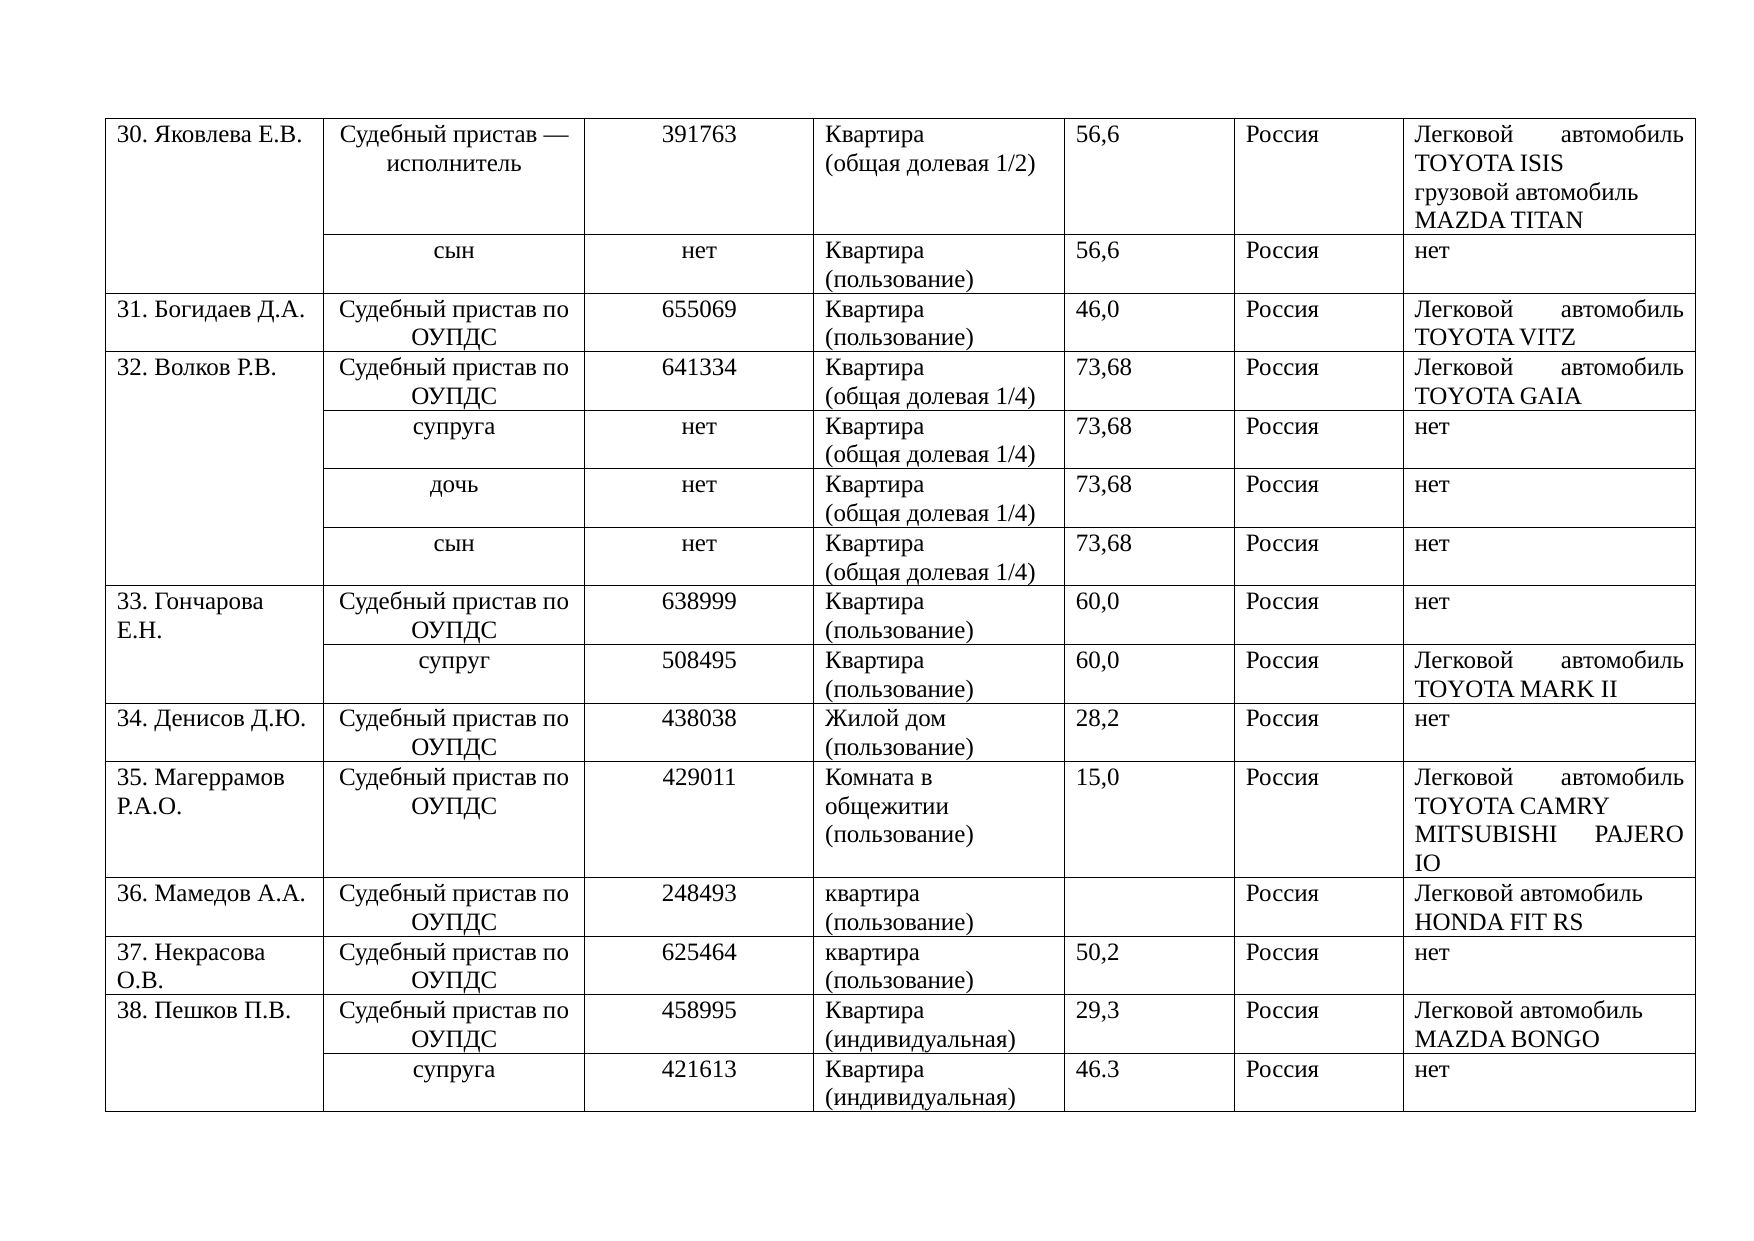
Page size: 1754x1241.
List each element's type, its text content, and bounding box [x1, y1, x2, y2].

table_cell нет [1404, 937, 1695, 994]
table_cell 33. Гончарова Е.Н. [106, 586, 323, 702]
table_cell нет [585, 528, 813, 585]
table_cell Россия [1235, 528, 1403, 585]
table_cell 38. Пешков П.В. [106, 995, 323, 1111]
table_cell 429011 [585, 762, 813, 877]
table_cell 421613 [585, 1054, 813, 1111]
table_cell Судебный пристав по ОУПДС [324, 704, 584, 761]
table_cell Квартира (индивидуальная) [814, 1054, 1064, 1111]
table_cell Судебный пристав по ОУПДС [324, 352, 584, 410]
table_cell Легковой автомобиль TOYOTA MARK II [1404, 645, 1695, 702]
table_cell 46,0 [1065, 294, 1234, 351]
table_cell нет [1404, 704, 1695, 761]
table_cell нет [1404, 411, 1695, 468]
table_cell Судебный пристав по ОУПДС [324, 762, 584, 877]
table_cell 56,6 [1065, 235, 1234, 293]
table_cell Судебный пристав по ОУПДС [324, 995, 584, 1053]
table_cell 31. Богидаев Д.А. [106, 294, 323, 351]
table_cell 56,6 [1065, 119, 1234, 234]
table_cell Комната в общежитии (пользование) [814, 762, 1064, 877]
table_cell Легковой автомобиль HONDA FIT RS [1404, 878, 1695, 936]
table_cell 73,68 [1065, 411, 1234, 468]
table_cell Квартира (общая долевая 1/4) [814, 411, 1064, 468]
table_cell нет [1404, 586, 1695, 644]
table_cell Россия [1235, 995, 1403, 1053]
table_cell Судебный пристав по ОУПДС [324, 586, 584, 644]
table_cell Судебный пристав по ОУПДС [324, 937, 584, 994]
table_cell 73,68 [1065, 352, 1234, 410]
table_cell 30. Яковлева Е.В. [106, 119, 323, 293]
table_cell Легковой автомобиль TOYOTA CAMRY MITSUBISHI PAJERO IO [1404, 762, 1695, 877]
table_cell Квартира (пользование) [814, 586, 1064, 644]
table_cell Квартира (общая долевая 1/4) [814, 469, 1064, 527]
table_cell сын [324, 235, 584, 293]
table_cell 29,3 [1065, 995, 1234, 1053]
table_cell Россия [1235, 937, 1403, 994]
table_cell Россия [1235, 294, 1403, 351]
table_cell 60,0 [1065, 645, 1234, 702]
table_cell 438038 [585, 704, 813, 761]
table_cell Квартира (общая долевая 1/4) [814, 352, 1064, 410]
table_cell 50,2 [1065, 937, 1234, 994]
table_cell Квартира (пользование) [814, 645, 1064, 702]
table_cell 73,68 [1065, 469, 1234, 527]
table_cell 32. Волков Р.В. [106, 352, 323, 585]
table_cell дочь [324, 469, 584, 527]
table_cell нет [585, 235, 813, 293]
table_cell Россия [1235, 469, 1403, 527]
table_cell сын [324, 528, 584, 585]
table_cell 641334 [585, 352, 813, 410]
table_cell Россия [1235, 411, 1403, 468]
table_cell Квартира (общая долевая 1/4) [814, 528, 1064, 585]
table_cell Легковой автомобиль TOYOTA GAIA [1404, 352, 1695, 410]
table_cell Легковой автомобиль MAZDA BONGO [1404, 995, 1695, 1053]
table_cell нет [1404, 235, 1695, 293]
table_cell Квартира (пользование) [814, 294, 1064, 351]
table_cell Россия [1235, 586, 1403, 644]
table_cell Судебный пристав — исполнитель [324, 119, 584, 234]
table_cell супруга [324, 411, 584, 468]
table_cell Россия [1235, 352, 1403, 410]
table_cell 458995 [585, 995, 813, 1053]
table_cell Жилой дом (пользование) [814, 704, 1064, 761]
table_cell 35. Магеррамов Р.А.О. [106, 762, 323, 877]
table_cell Легковой автомобиль TOYOTA VITZ [1404, 294, 1695, 351]
table_cell 46,3 [1065, 1054, 1234, 1111]
table_cell Россия [1235, 704, 1403, 761]
table_cell 15,0 [1065, 762, 1234, 877]
table_cell Россия [1235, 878, 1403, 936]
table_cell [1065, 878, 1234, 936]
table_cell 248493 [585, 878, 813, 936]
table_cell квартира (пользование) [814, 937, 1064, 994]
table_cell 28,2 [1065, 704, 1234, 761]
table_cell 391763 [585, 119, 813, 234]
table_cell Квартира (пользование) [814, 235, 1064, 293]
table_cell Россия [1235, 1054, 1403, 1111]
table_cell нет [1404, 528, 1695, 585]
table_cell 638999 [585, 586, 813, 644]
table_cell Россия [1235, 119, 1403, 234]
table_cell 36. Мамедов А.А. [106, 878, 323, 936]
table_cell 37. Некрасова О.В. [106, 937, 323, 994]
table_cell 34. Денисов Д.Ю. [106, 704, 323, 761]
table_cell нет [1404, 1054, 1695, 1111]
table_cell Россия [1235, 645, 1403, 702]
table_cell Судебный пристав по ОУПДС [324, 294, 584, 351]
table_cell нет [585, 469, 813, 527]
table_cell квартира (пользование) [814, 878, 1064, 936]
table_cell 60,0 [1065, 586, 1234, 644]
table_cell 73,68 [1065, 528, 1234, 585]
table_cell Легковой автомобиль TOYOTA ISIS грузовой автомобиль MAZDA TITAN [1404, 119, 1695, 234]
table_cell 655069 [585, 294, 813, 351]
table_cell 508495 [585, 645, 813, 702]
table_cell супруга [324, 1054, 584, 1111]
table_cell Квартира (индивидуальная) [814, 995, 1064, 1053]
table_cell нет [585, 411, 813, 468]
table_cell Россия [1235, 762, 1403, 877]
table_cell супруг [324, 645, 584, 702]
table_cell нет [1404, 469, 1695, 527]
table_cell 625464 [585, 937, 813, 994]
table_cell Россия [1235, 235, 1403, 293]
table_cell Судебный пристав по ОУПДС [324, 878, 584, 936]
table_cell Квартира (общая долевая 1/2) [814, 119, 1064, 234]
